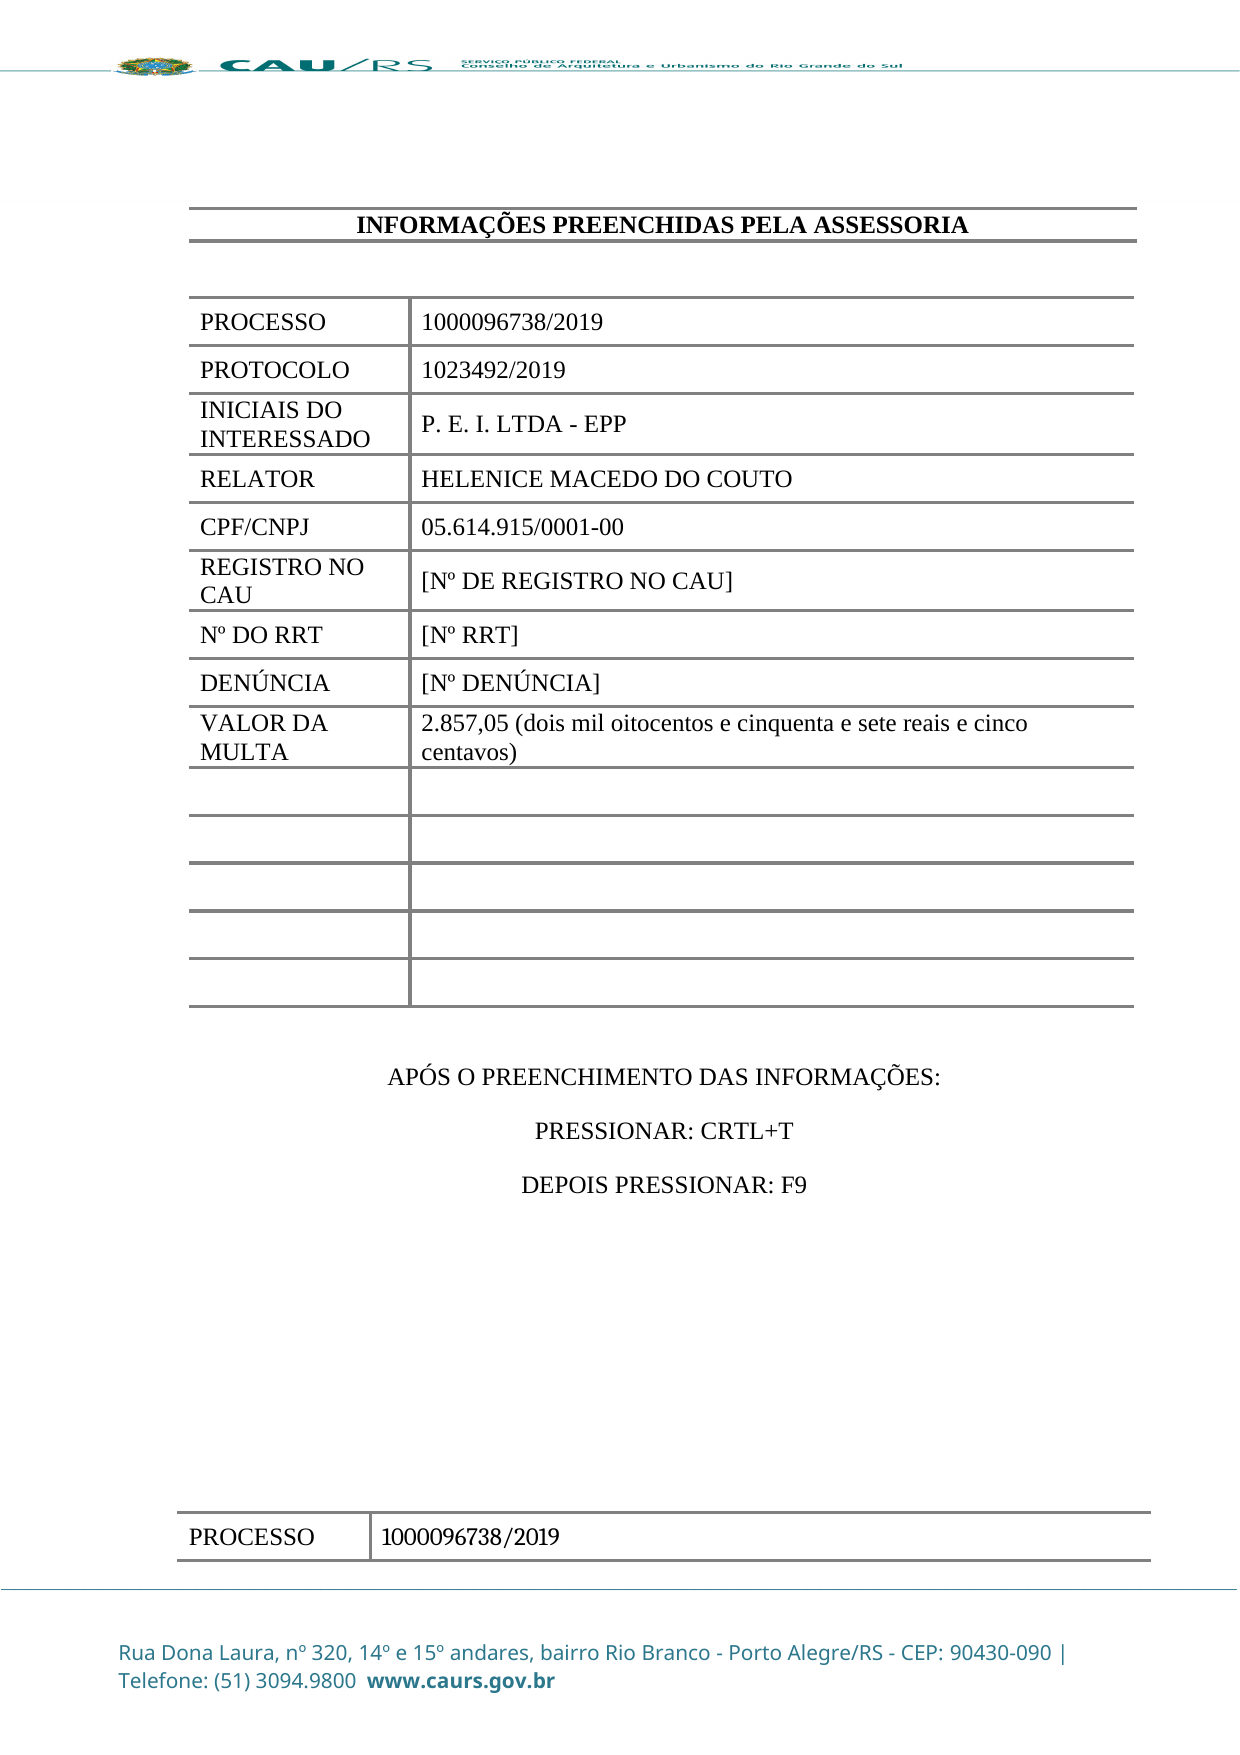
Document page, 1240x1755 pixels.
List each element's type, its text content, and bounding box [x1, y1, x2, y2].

table_cell [Nº RRT] [412, 612, 1133, 657]
text PRESSIONAR: CRTL+T [177, 1116, 1151, 1145]
table_cell CPF/CNPJ [189, 504, 408, 548]
text DEPOIS PRESSIONAR: F9 [177, 1170, 1151, 1199]
table_header 1000096738/2019 [412, 299, 1133, 344]
table_cell [412, 913, 1133, 957]
table_cell [189, 913, 408, 957]
table_header INFORMAÇÕES PREENCHIDAS PELA ASSESSORIA [189, 210, 1137, 239]
table_cell [412, 960, 1133, 1005]
table_cell [Nº DE REGISTRO NO CAU] [412, 552, 1133, 609]
table_cell [189, 817, 408, 861]
table_cell Nº DO RRT [189, 612, 408, 657]
table_cell DENÚNCIA [189, 660, 408, 705]
table_cell [189, 865, 408, 909]
table_cell [412, 865, 1133, 909]
table_cell RELATOR [189, 456, 408, 501]
table_cell [Nº DENÚNCIA] [412, 660, 1133, 705]
table_cell REGISTRO NO CAU [189, 552, 408, 609]
table_cell 2.857,05 (dois mil oitocentos e cinquenta e sete reais e cinco centavos) [412, 708, 1133, 766]
table_cell PROTOCOLO [189, 347, 408, 392]
text APÓS O PREENCHIMENTO DAS INFORMAÇÕES: [177, 1062, 1151, 1091]
table_header PROCESSO [189, 299, 408, 344]
table_cell 05.614.915/0001-00 [412, 504, 1133, 548]
table_cell [412, 817, 1133, 861]
table_cell VALOR DA MULTA [189, 708, 408, 766]
table_cell INICIAIS DO INTERESSADO [189, 395, 408, 453]
table_cell 1023492/2019 [412, 347, 1133, 392]
table_cell [412, 769, 1133, 813]
table_cell [189, 769, 408, 813]
table_header PROCESSO [177, 1514, 369, 1559]
table_cell [189, 960, 408, 1005]
table_cell HELENICE MACEDO DO COUTO [412, 456, 1133, 501]
table_header 1000096738/2019 [372, 1514, 1151, 1559]
table_cell P. E. I. LTDA - EPP [412, 395, 1133, 453]
